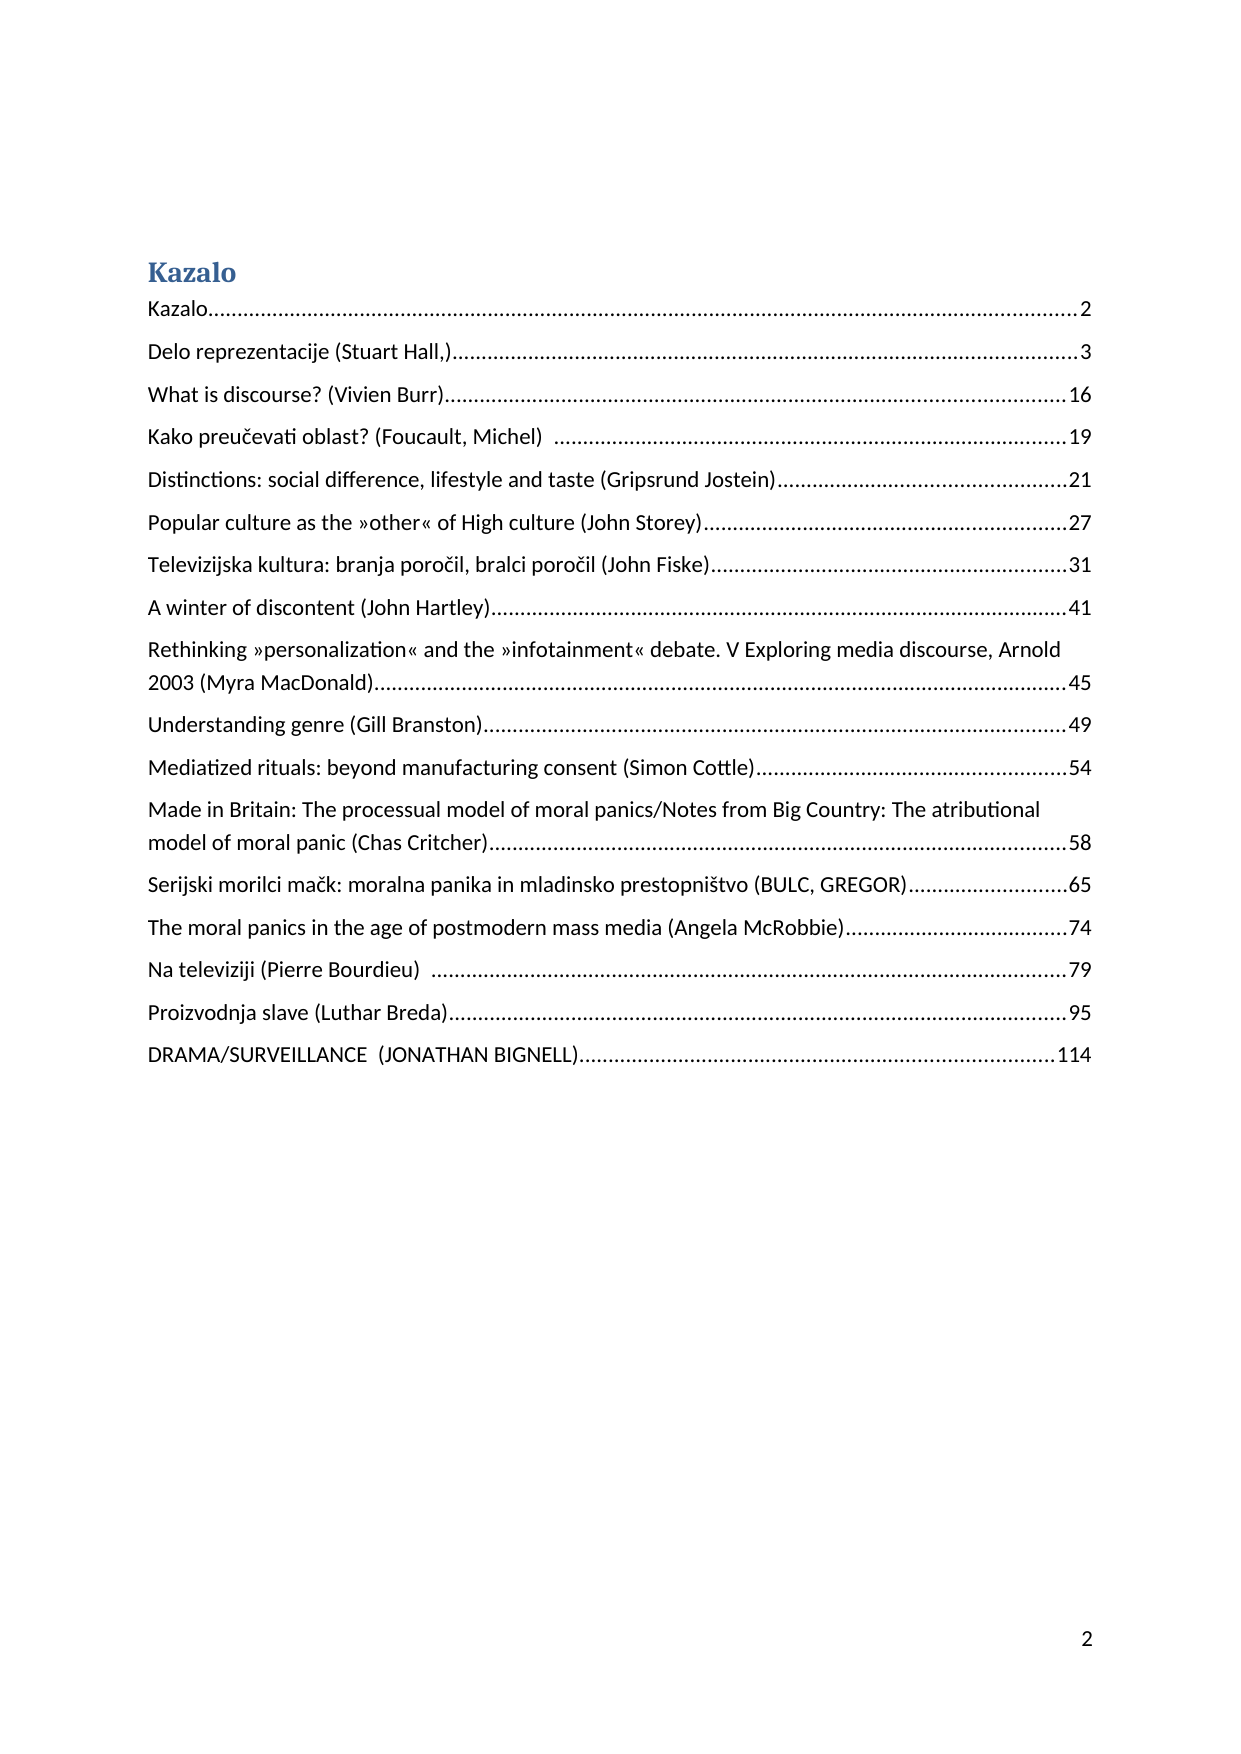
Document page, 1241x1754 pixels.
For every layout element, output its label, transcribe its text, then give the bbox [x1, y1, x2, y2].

text Understanding genre (Gill Branston) 49 [148, 710, 1093, 738]
text Kako preučevati oblast? (Foucault, Michel) 19 [148, 422, 1093, 450]
subtitle Kazalo [148, 256, 1093, 289]
text Mediatized rituals: beyond manufacturing consent (Simon Cottle) 54 [148, 753, 1093, 781]
text Popular culture as the »other« of High culture (John Storey) 27 [148, 508, 1093, 536]
text Proizvodnja slave (Luthar Breda) 95 [148, 998, 1093, 1026]
text Na televiziji (Pierre Bourdieu) 79 [148, 955, 1093, 983]
text Delo reprezentacije (Stuart Hall,) 3 [148, 337, 1093, 365]
text What is discourse? (Vivien Burr) 16 [148, 380, 1093, 408]
text A winter of discontent (John Hartley) 41 [148, 593, 1093, 621]
text Made in Britain: The processual model of moral panics/Notes from Big Country: The atributional model of moral panic (Chas Critcher) 58 [148, 795, 1093, 856]
text Serijski morilci mačk: moralna panika in mladinsko prestopništvo (BULC, GREGOR) 65 [148, 870, 1093, 898]
text DRAMA/SURVEILLANCE (JONATHAN BIGNELL) 114 [148, 1041, 1093, 1069]
text Kazalo 2 [148, 294, 1093, 323]
text Rethinking »personalization« and the »infotainment« debate. V Exploring media discourse, Arnold 2003 (Myra MacDonald) 45 [148, 635, 1093, 696]
text Televizijska kultura: branja poročil, bralci poročil (John Fiske) 31 [148, 550, 1093, 578]
text Distinctions: social difference, lifestyle and taste (Gripsrund Jostein) 21 [148, 465, 1093, 493]
text The moral panics in the age of postmodern mass media (Angela McRobbie) 74 [148, 913, 1093, 941]
